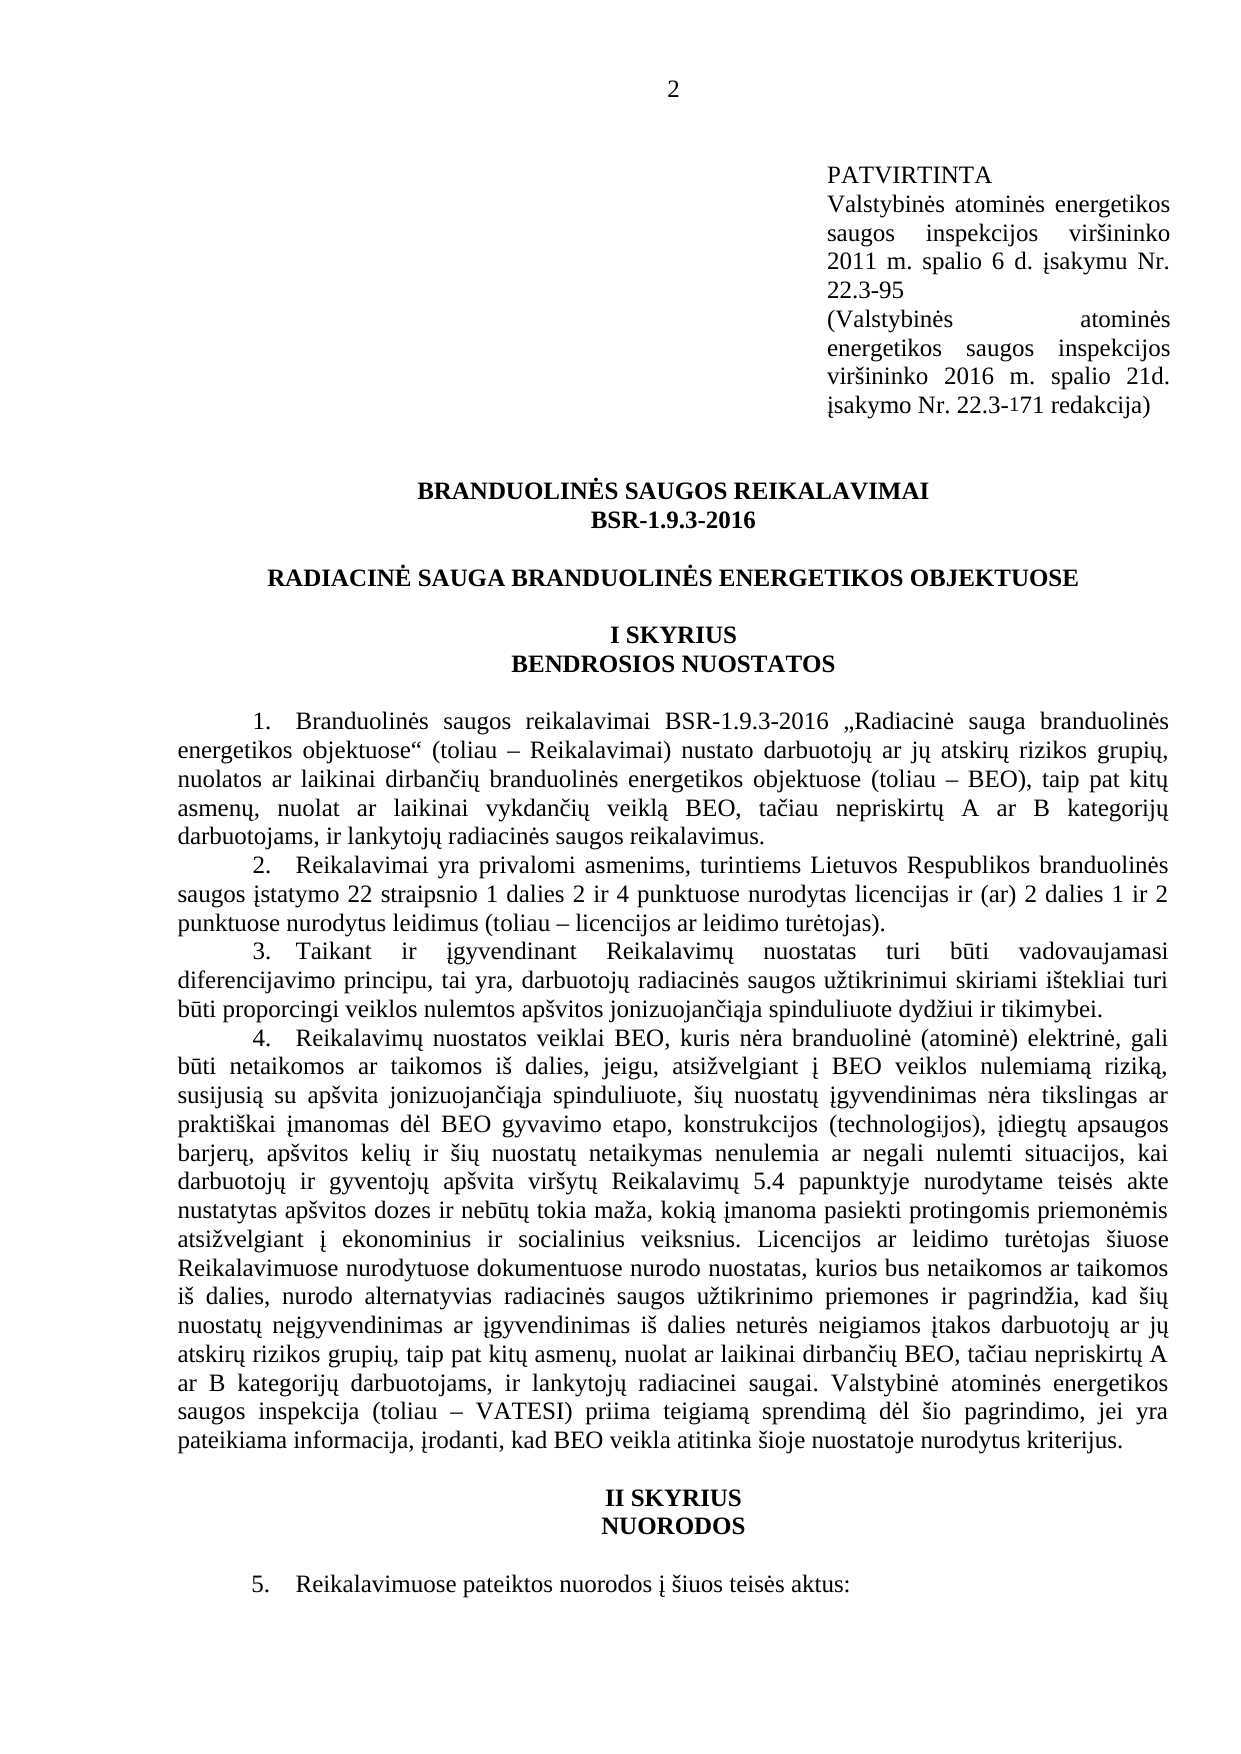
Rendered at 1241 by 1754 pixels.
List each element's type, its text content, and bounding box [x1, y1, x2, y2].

text 4. Reikalavimų nuostatos veiklai BEO, kuris nėra branduolinė (atominė) elektrinė, gali būti netaikomos ar taikomos iš dalies, jeigu, atsižvelgiant į BEO veiklos nulemiamą riziką, susijusią su apšvita jonizuojančiąja spinduliuote, šių nuostatų įgyvendinimas nėra tikslingas ar praktiškai įmanomas dėl BEO gyvavimo etapo, konstrukcijos (technologijos), įdiegtų apsaugos barjerų, apšvitos kelių ir šių nuostatų netaikymas nenulemia ar negali nulemti situacijos, kai darbuotojų ir gyventojų apšvita viršytų Reikalavimų 5.4 papunktyje nurodytame teisės akte nustatytas apšvitos dozes ir nebūtų tokia maža, kokią įmanoma pasiekti protingomis priemonėmis atsižvelgiant į ekonominius ir socialinius veiksnius. Licencijos ar leidimo turėtojas šiuose Reikalavimuose nurodytuose dokumentuose nurodo nuostatas, kurios bus netaikomos ar taikomos iš dalies, nurodo alternatyvias radiacinės saugos užtikrinimo priemones ir pagrindžia, kad šių nuostatų neįgyvendinimas ar įgyvendinimas iš dalies neturės neigiamos įtakos darbuotojų ar jų atskirų rizikos grupių, taip pat kitų asmenų, nuolat ar laikinai dirbančių BEO, tačiau nepriskirtų A ar B kategorijų darbuotojams, ir lankytojų radiacinei saugai. Valstybinė atominės energetikos saugos inspekcija (toliau – VATESI) priima teigiamą sprendimą dėl šio pagrindimo, jei yra pateikiama informacija, įrodanti, kad BEO veikla atitinka šioje nuostatoje nurodytus kriterijus. [177, 1023, 1169, 1454]
text BENDROSIOS NUOSTATOS [177, 649, 1169, 678]
text II SKYRIUS [177, 1483, 1169, 1511]
text 1. Branduolinės saugos reikalavimai BSR-1.9.3-2016 „Radiacinė sauga branduolinės energetikos objektuose“ (toliau – Reikalavimai) nustato darbuotojų ar jų atskirų rizikos grupių, nuolatos ar laikinai dirbančių branduolinės energetikos objektuose (toliau – BEO), taip pat kitų asmenų, nuolat ar laikinai vykdančių veiklą BEO, tačiau nepriskirtų A ar B kategorijų darbuotojams, ir lankytojų radiacinės saugos reikalavimus. [177, 706, 1169, 850]
text 2. Reikalavimai yra privalomi asmenims, turintiems Lietuvos Respublikos branduolinės saugos įstatymo 22 straipsnio 1 dalies 2 ir 4 punktuose nurodytas licencijas ir (ar) 2 dalies 1 ir 2 punktuose nurodytus leidimus (toliau – licencijos ar leidimo turėtojas). [177, 850, 1169, 936]
text 3. Taikant ir įgyvendinant Reikalavimų nuostatas turi būti vadovaujamasi diferencijavimo principu, tai yra, darbuotojų radiacinės saugos užtikrinimui skiriami ištekliai turi būti proporcingi veiklos nulemtos apšvitos jonizuojančiąja spinduliuote dydžiui ir tikimybei. [177, 936, 1169, 1023]
text Valstybinės atominės energetikos saugos inspekcijos viršininko 2011 m. spalio 6 d. įsakymu Nr. 22.3-95 [827, 189, 1170, 304]
text 5. Reikalavimuose pateiktos nuorodos į šiuos teisės aktus: [251, 1569, 1169, 1598]
text PATVIRTINTA [827, 160, 1170, 189]
text RADIACINĖ SAUGA BRANDUOLINĖS ENERGETIKOS OBJEKTUOSE [177, 563, 1169, 591]
text BRANDUOLINĖS SAUGOS REIKALAVIMAI [177, 476, 1169, 505]
text bsr-1.9.3-2016 [177, 505, 1169, 534]
text NUORODOS [177, 1511, 1169, 1540]
text I SKYRIUS [177, 620, 1169, 649]
text (Valstybinės atominės energetikos saugos inspekcijos viršininko 2016 m. spalio 21d. įsakymo Nr. 22.3-171 redakcija) [827, 304, 1170, 419]
